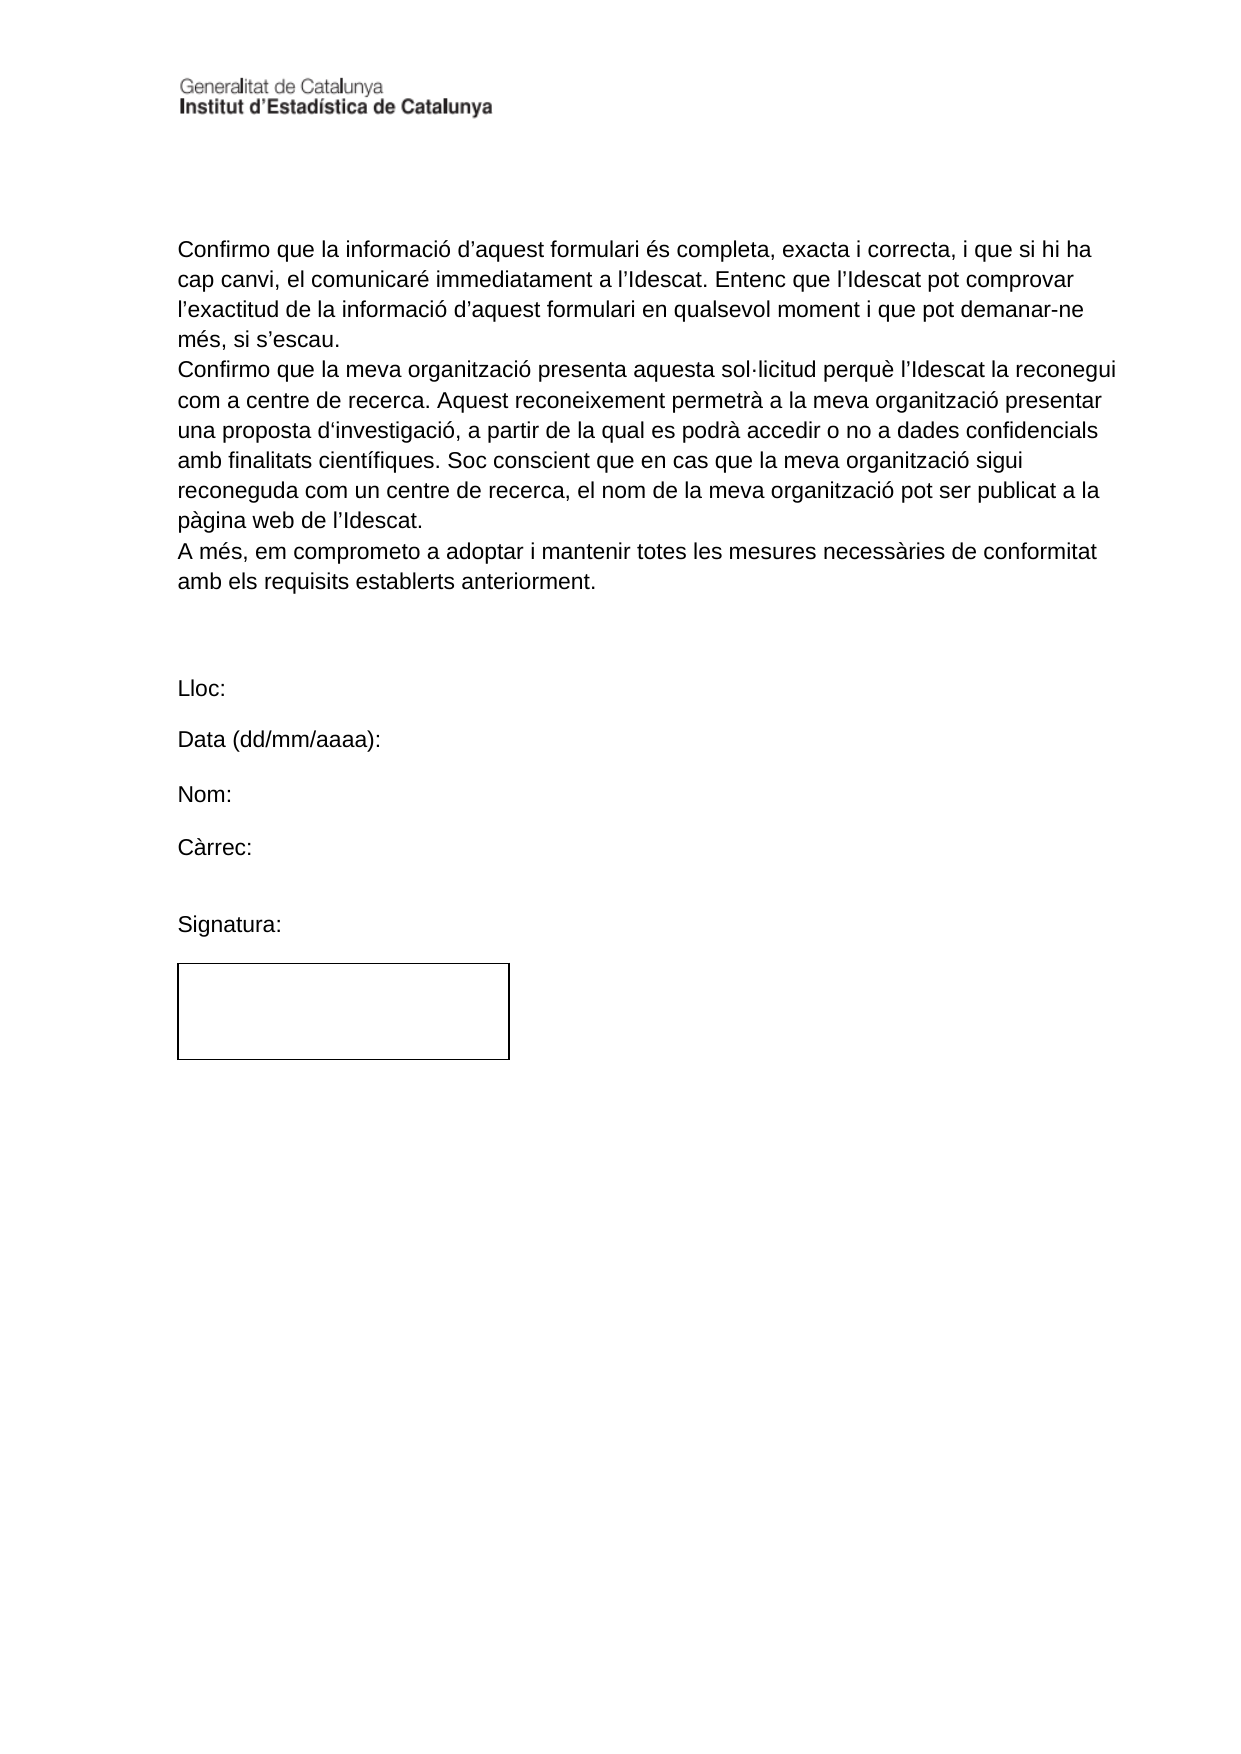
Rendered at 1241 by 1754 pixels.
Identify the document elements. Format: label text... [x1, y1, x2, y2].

text A més, em comprometo a adoptar i mantenir totes les mesures necessàries de conformitat amb els requisits establerts anteriorment. [177, 538, 1122, 594]
text Càrrec: [177, 834, 1122, 860]
text Nom: [177, 781, 1122, 807]
text Confirmo que la informació d’aquest formulari és completa, exacta i correcta, i que si hi ha cap canvi, el comunicaré immediatament a l’Idescat. Entenc que l’Idescat pot comprovar l’exactitud de la informació d’aquest formulari en qualsevol moment i que pot demanar-ne més, si s’escau. [177, 236, 1122, 353]
text Lloc: [177, 674, 1122, 701]
text Data (dd/mm/aaaa): [177, 726, 1122, 752]
text Signatura: [177, 911, 1122, 938]
text Confirmo que la meva organització presenta aquesta sol·licitud perquè l’Idescat la reconegui com a centre de recerca. Aquest reconeixement permetrà a la meva organització presentar una proposta d‘investigació, a partir de la qual es podrà accedir o no a dades confidencials amb finalitats científiques. Soc conscient que en cas que la meva organització sigui reconeguda com un centre de recerca, el nom de la meva organització pot ser publicat a la pàgina web de l’Idescat. [177, 356, 1122, 534]
